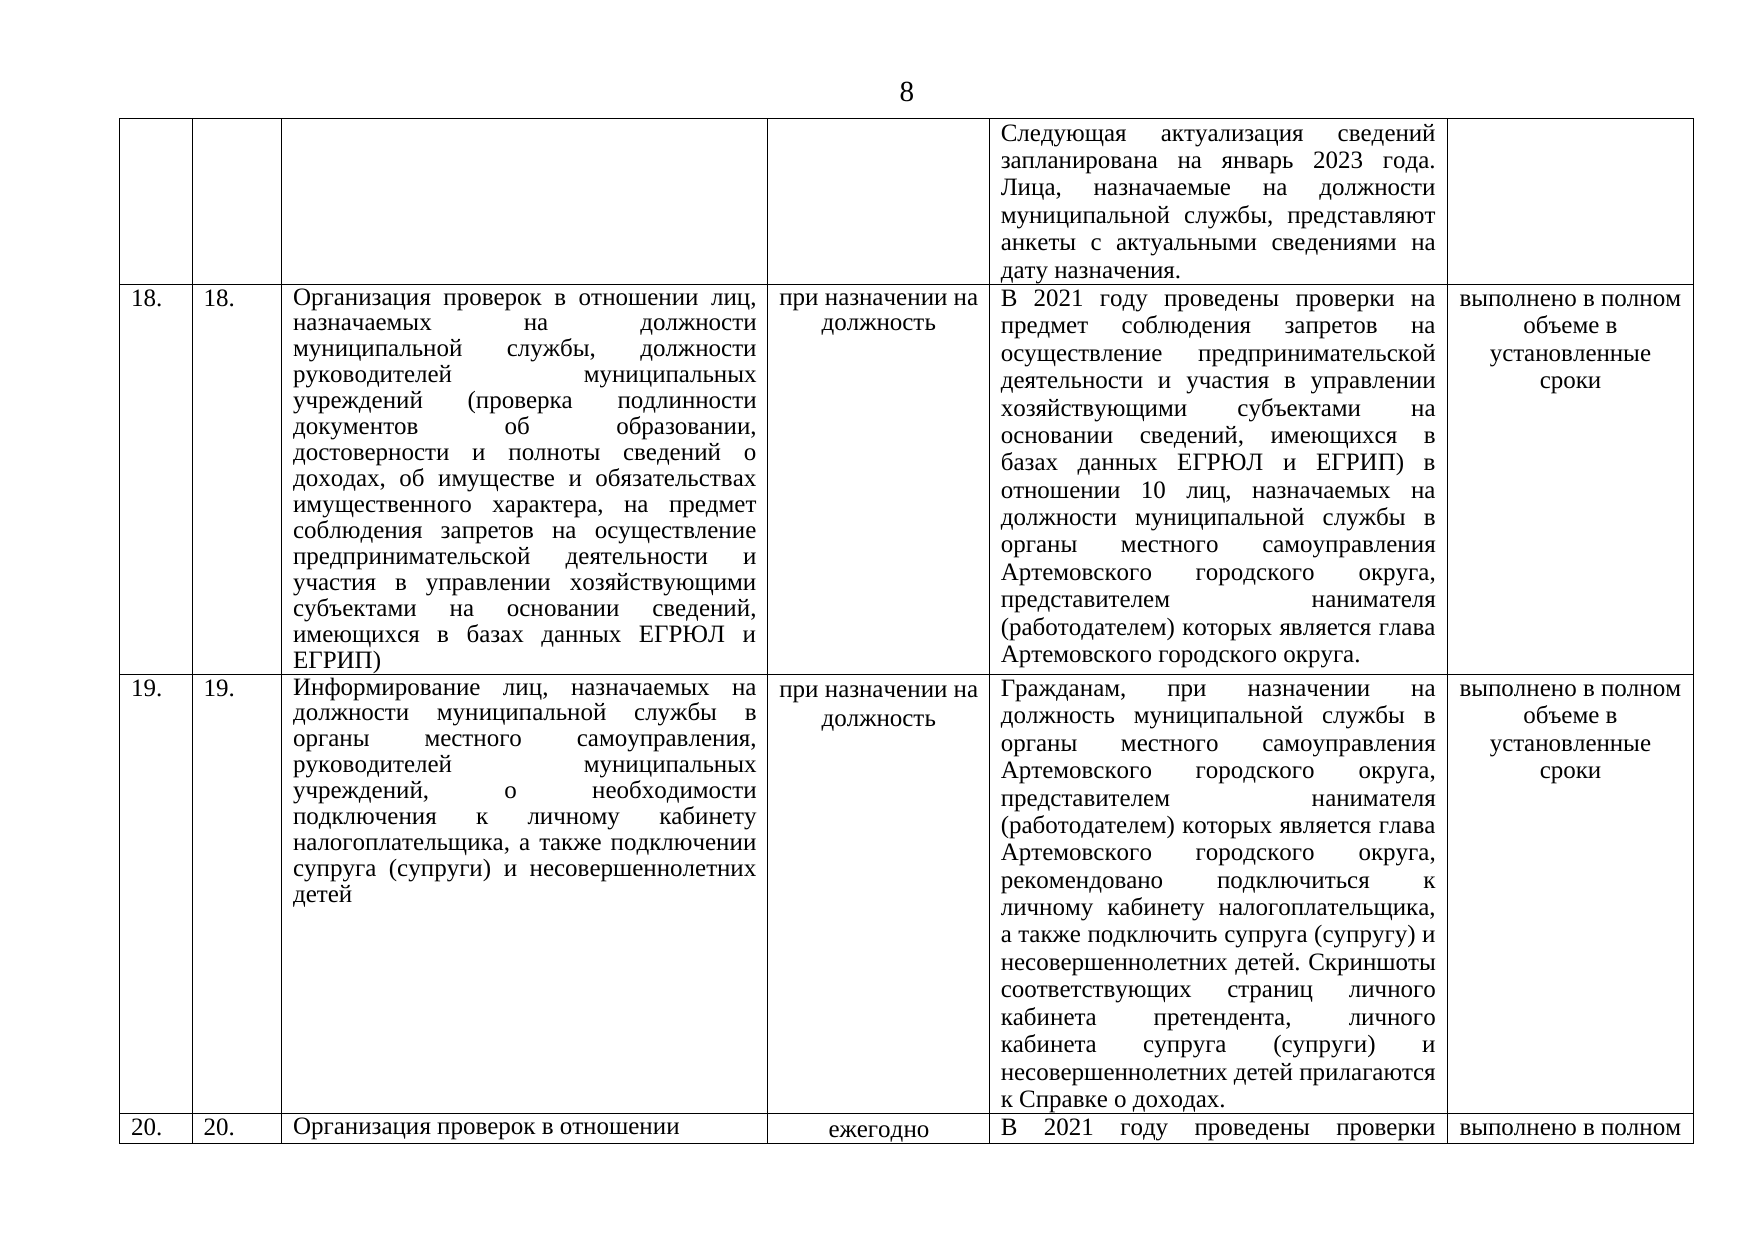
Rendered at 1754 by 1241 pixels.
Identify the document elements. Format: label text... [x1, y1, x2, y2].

table_cell [282, 119, 767, 283]
table_cell Следующая актуализация сведений запланирована на январь 2023 года. Лица, назначаемые на должности муниципальной службы, представляют анкеты с актуальными сведениями на дату назначения. [990, 119, 1447, 283]
table_cell ежегодно [768, 1114, 989, 1142]
table_cell Организация проверок в отношении лиц, назначаемых на должности муниципальной службы, должности руководителей муниципальных учреждений (проверка подлинности документов об образовании, достоверности и полноты сведений о доходах, об имуществе и обязательствах имущественного характера, на предмет соблюдения запретов на осуществление предпринимательской деятельности и участия в управлении хозяйствующими субъектами на основании сведений, имеющихся в базах данных ЕГРЮЛ и ЕГРИП) [282, 285, 767, 673]
table_cell 18. [120, 285, 192, 673]
table_cell 18. [193, 285, 281, 673]
table_cell В 2021 году проведены проверки на предмет соблюдения запретов на осуществление предпринимательской деятельности и участия в управлении хозяйствующими субъектами на основании сведений, имеющихся в базах данных ЕГРЮЛ и ЕГРИП) в отношении 10 лиц, назначаемых на должности муниципальной службы в органы местного самоуправления Артемовского городского округа, представителем нанимателя (работодателем) которых является глава Артемовского городского округа. [990, 285, 1447, 673]
table_cell Информирование лиц, назначаемых на должности муниципальной службы в органы местного самоуправления, руководителей муниципальных учреждений, о необходимости подключения к личному кабинету налогоплательщика, а также подключении супруга (супруги) и несовершеннолетних детей [282, 675, 767, 1113]
table_cell [120, 119, 192, 283]
table_cell [768, 119, 989, 283]
table_cell при назначении на должность [768, 675, 989, 1113]
table_cell 20. [120, 1114, 192, 1142]
table_cell выполнено в полном объеме в установленные сроки [1448, 285, 1693, 673]
table_cell 20. [193, 1114, 281, 1142]
table_cell В 2021 году проведены проверки [990, 1114, 1447, 1142]
table_cell при назначении на должность [768, 285, 989, 673]
table_cell Организация проверок в отношении [282, 1114, 767, 1142]
table_cell [193, 119, 281, 283]
table_cell выполнено в полном объеме в установленные сроки [1448, 675, 1693, 1113]
table_cell [1448, 119, 1693, 283]
table_cell выполнено в полном [1448, 1114, 1693, 1142]
table_cell 19. [120, 675, 192, 1113]
table_cell Гражданам, при назначении на должность муниципальной службы в органы местного самоуправления Артемовского городского округа, представителем нанимателя (работодателем) которых является глава Артемовского городского округа, рекомендовано подключиться к личному кабинету налогоплательщика, а также подключить супруга (супругу) и несовершеннолетних детей. Скриншоты соответствующих страниц личного кабинета претендента, личного кабинета супруга (супруги) и несовершеннолетних детей прилагаются к Справке о доходах. [990, 675, 1447, 1113]
table_cell 19. [193, 675, 281, 1113]
